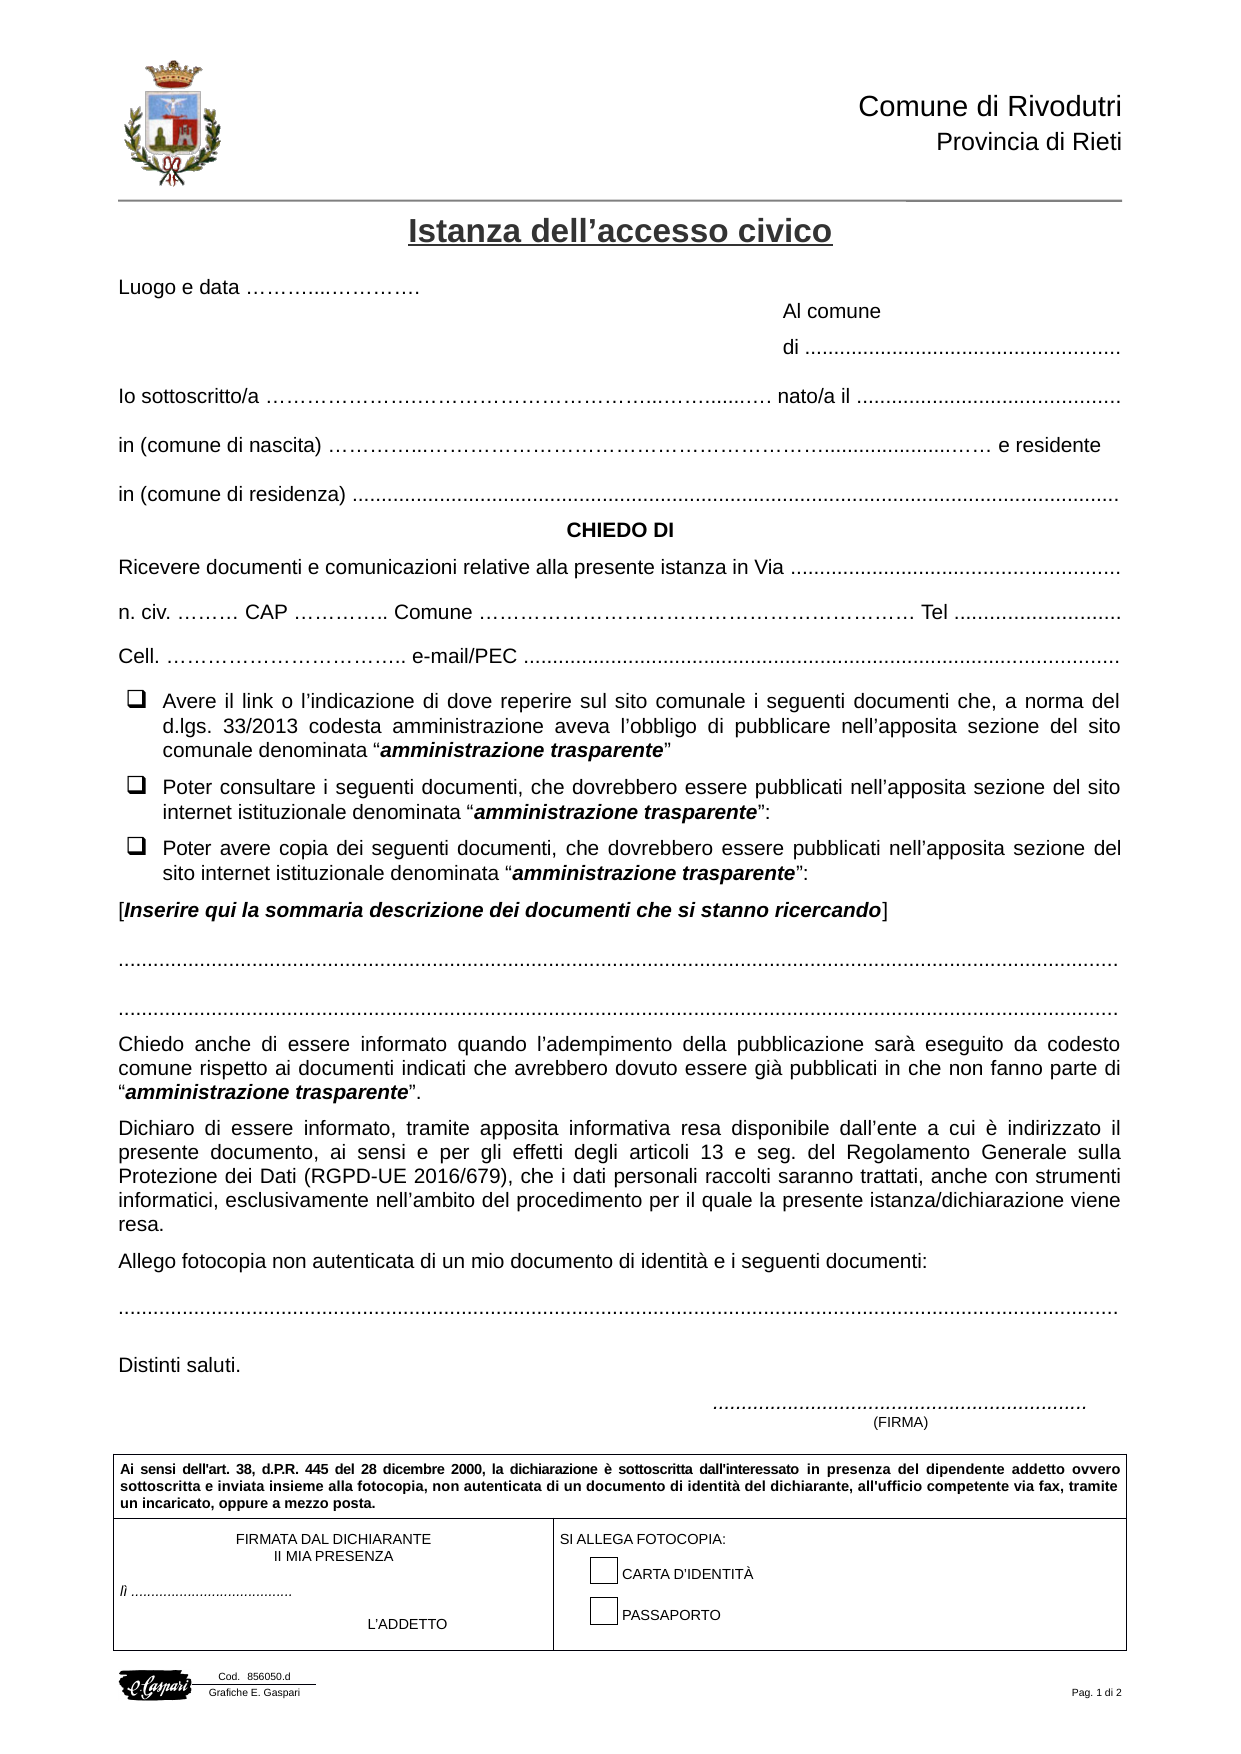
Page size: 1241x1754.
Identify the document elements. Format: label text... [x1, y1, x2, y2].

text ................................................................. [679, 1389, 1122, 1413]
text in (comune di nascita) …………...…………………………………………………......................…… e residente [118, 433, 1122, 457]
text CHIEDO DI [118, 518, 1122, 542]
text di [783, 335, 1122, 359]
text Cell. …………………………….. e-mail/PEC [118, 644, 1122, 668]
text Comune di Rivodutri [224, 89, 1122, 122]
text Provincia di Rieti [224, 127, 1122, 156]
text [Inserire qui la sommaria descrizione dei documenti che si stanno ricercando] [118, 897, 1122, 921]
table_header Ai sensi dell'art. 38, d.P.R. 445 del 28 dicembre 2000, la dichiarazione è sottoscritta dall'interessato in presenza del dipendente addetto ovvero sottoscritta e inviata insieme alla fotocopia, non autenticata di un documento di identità del dichiarante, all'ufficio competente via fax, tramite un incaricato, oppure a mezzo posta. [114, 1455, 1126, 1517]
text Chiedo anche di essere informato quando l’adempimento della pubblicazione sarà eseguito da codesto comune rispetto ai documenti indicati che avrebbero dovuto essere già pubblicati in che non fanno parte di “amministrazione trasparente”. [118, 1032, 1122, 1104]
picture [118, 1669, 192, 1701]
text Luogo e data ………....…………. [118, 274, 1122, 298]
text n. civ. ……… CAP ………….. Comune ……………………………………………………… Tel [118, 599, 1122, 623]
text Distinti saluti. [118, 1353, 1122, 1377]
table_cell SI ALLEGA FOTOCOPIA: CARTA D’IDENTITÀ PASSAPORTO [554, 1519, 1126, 1649]
subtitle Istanza dell’accesso civico [118, 211, 1122, 249]
list Poter avere copia dei seguenti documenti, che dovrebbero essere pubblicati nell’apposita sezione del sito internet istituzionale denominata “amministrazione trasparente”: [125, 836, 1122, 885]
text (FIRMA) [679, 1413, 1122, 1430]
text Al comune [783, 298, 1122, 322]
text Allego fotocopia non autenticata di un mio documento di identità e i seguenti documenti: [118, 1248, 1122, 1272]
text Ricevere documenti e comunicazioni relative alla presente istanza in Via [118, 555, 1122, 579]
text Dichiaro di essere informato, tramite apposita informativa resa disponibile dall’ente a cui è indirizzato il presente documento, ai sensi e per gli effetti degli articoli 13 e seg. del Regolamento Generale sulla Protezione dei Dati (RGPD-UE 2016/679), che i dati personali raccolti saranno trattati, anche con strumenti informatici, esclusivamente nell’ambito del procedimento per il quale la presente istanza/dichiarazione viene resa. [118, 1116, 1122, 1236]
list Poter consultare i seguenti documenti, che dovrebbero essere pubblicati nell’apposita sezione del sito internet istituzionale denominata “amministrazione trasparente”: [125, 774, 1122, 823]
picture [122, 58, 224, 189]
table_cell FIRMATA DAL DICHIARANTE II MIA PRESENZA lì ........................................ L’ADDETTO [114, 1519, 553, 1649]
text in (comune di residenza) [118, 482, 1122, 506]
text Io sottoscritto/a ………………….……………………………...…….......…. nato/a il [118, 384, 1122, 408]
list Avere il link o l’indicazione di dove reperire sul sito comunale i seguenti documenti che, a norma del d.lgs. 33/2013 codesta amministrazione aveva l’obbligo di pubblicare nell’apposita sezione del sito comunale denominata “amministrazione trasparente” [125, 689, 1122, 762]
